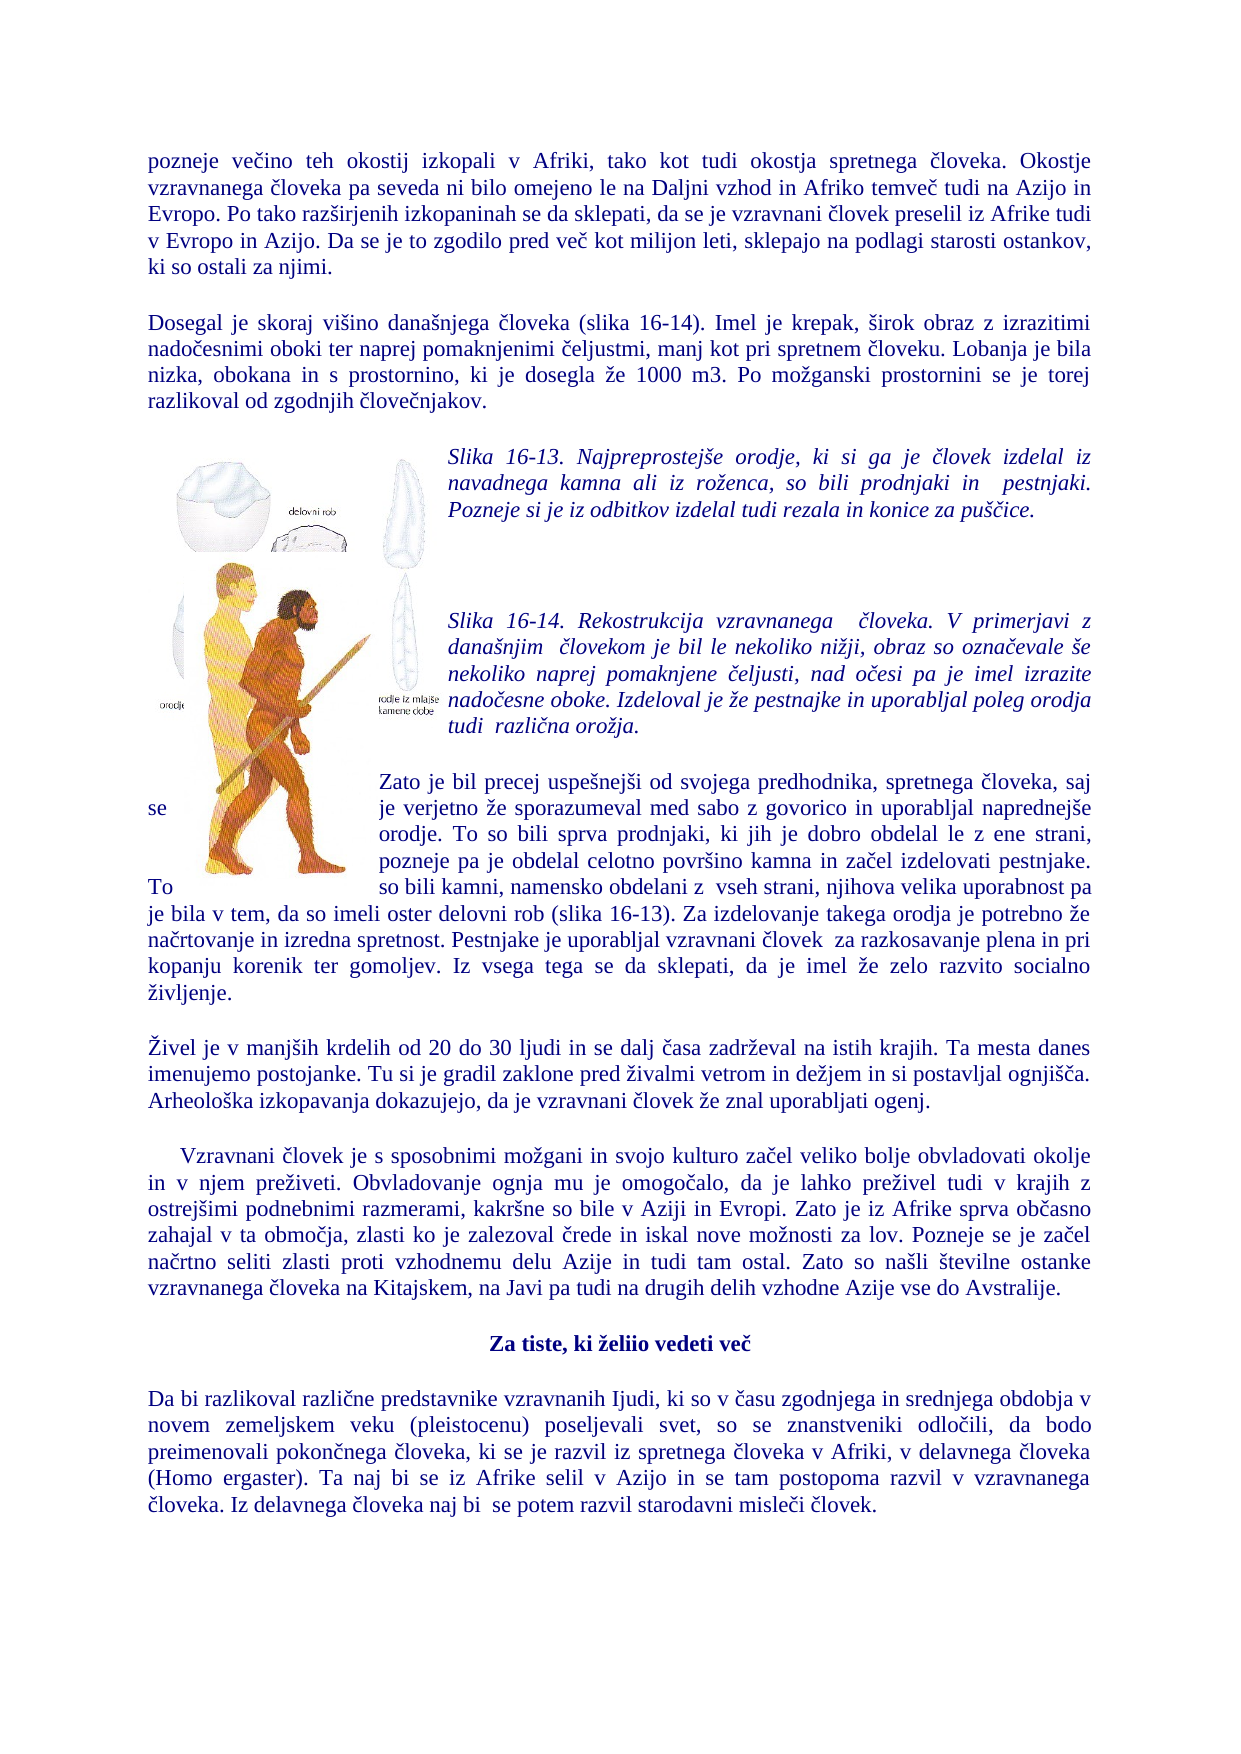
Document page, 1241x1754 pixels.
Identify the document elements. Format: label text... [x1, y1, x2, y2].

text Dosegal je skoraj višino današnjega človeka (slika 16-14). Imel je krepak, širok obraz z izrazitimi nadočesnimi oboki ter naprej pomaknjenimi čeljustmi, manj kot pri spretnem človeku. Lobanja je bila nizka, obokana in s prostornino, ki je dosegla že 1000 m3. Po možganski prostornini se je torej razlikoval od zgodnjih človečnjakov. [148, 308, 1093, 414]
subtitle Za tiste, ki želiio vedeti več [148, 1330, 1093, 1356]
text Vzravnani človek je s sposobnimi možgani in svojo kulturo začel veliko bolje obvladovati okolje in v njem preživeti. Obvladovanje ognja mu je omogočalo, da je lahko preživel tudi v krajih z ostrejšimi podnebnimi razmerami, kakršne so bile v Aziji in Evropi. Zato je iz Afrike sprva občasno zahajal v ta območja, zlasti ko je zalezoval črede in iskal nove možnosti za lov. Pozneje se je začel načrtno seliti zlasti proti vzhodnemu delu Azije in tudi tam ostal. Zato so našli številne ostanke vzravnanega človeka na Kitajskem, na Javi pa tudi na drugih delih vzhodne Azije vse do Avstralije. [148, 1142, 1093, 1301]
text Da bi razlikoval različne predstavnike vzravnanih Ijudi, ki so v času zgodnjega in srednjega obdobja v novem zemeljskem veku (pleistocenu) poseljevali svet, so se znanstveniki odločili, da bodo preimenovali pokončnega človeka, ki se je razvil iz spretnega človeka v Afriki, v delavnega človeka (Homo ergaster). Ta naj bi se iz Afrike selil v Azijo in se tam postopoma razvil v vzravnanega človeka. Iz delavnega človeka naj bi se potem razvil starodavni misleči človek. [148, 1385, 1093, 1517]
text Slika 16-13. Najpreprostejše orodje, ki si ga je človek izdelal iz navadnega kamna ali iz roženca, so bili prodnjaki in pestnjaki. Pozneje si je iz odbitkov izdelal tudi rezala in konice za puščice. [148, 443, 1093, 522]
picture [148, 444, 448, 886]
text Slika 16-14. Rekostrukcija vzravnanega človeka. V primerjavi z današnjim človekom je bil le nekoliko nižji, obraz so označevale še nekoliko naprej pomaknjene čeljusti, nad očesi pa je imel izrazite nadočesne oboke. Izdeloval je že pestnajke in uporabljal poleg orodja tudi različna orožja. [379, 607, 1093, 739]
text pozneje večino teh okostij izkopali v Afriki, tako kot tudi okostja spretnega človeka. Okostje vzravnanega človeka pa seveda ni bilo omejeno le na Daljni vzhod in Afriko temveč tudi na Azijo in Evropo. Po tako razširjenih izkopaninah se da sklepati, da se je vzravnani človek preselil iz Afrike tudi v Evropo in Azijo. Da se je to zgodilo pred več kot milijon leti, sklepajo na podlagi starosti ostankov, ki so ostali za njimi. [148, 148, 1093, 279]
text Zato je bil precej uspešnejši od svojega predhodnika, spretnega človeka, saj se je verjetno že sporazumeval med sabo z govorico in uporabljal naprednejše orodje. To so bili sprva prodnjaki, ki jih je dobro obdelal le z ene strani, pozneje pa je obdelal celotno površino kamna in začel izdelovati pestnjake. To so bili kamni, namensko obdelani z vseh strani, njihova velika uporabnost pa je bila v tem, da so imeli oster delovni rob (slika 16-13). Za izdelovanje takega orodja je potrebno že načrtovanje in izredna spretnost. Pestnjake je uporabljal vzravnani človek za razkosavanje plena in pri kopanju korenik ter gomoljev. Iz vsega tega se da sklepati, da je imel že zelo razvito socialno življenje. [148, 768, 1093, 1005]
text Živel je v manjših krdelih od 20 do 30 ljudi in se dalj časa zadrževal na istih krajih. Ta mesta danes imenujemo postojanke. Tu si je gradil zaklone pred živalmi vetrom in dežjem in si postavljal ognjišča. Arheološka izkopavanja dokazujejo, da je vzravnani človek že znal uporabljati ogenj. [148, 1034, 1093, 1113]
